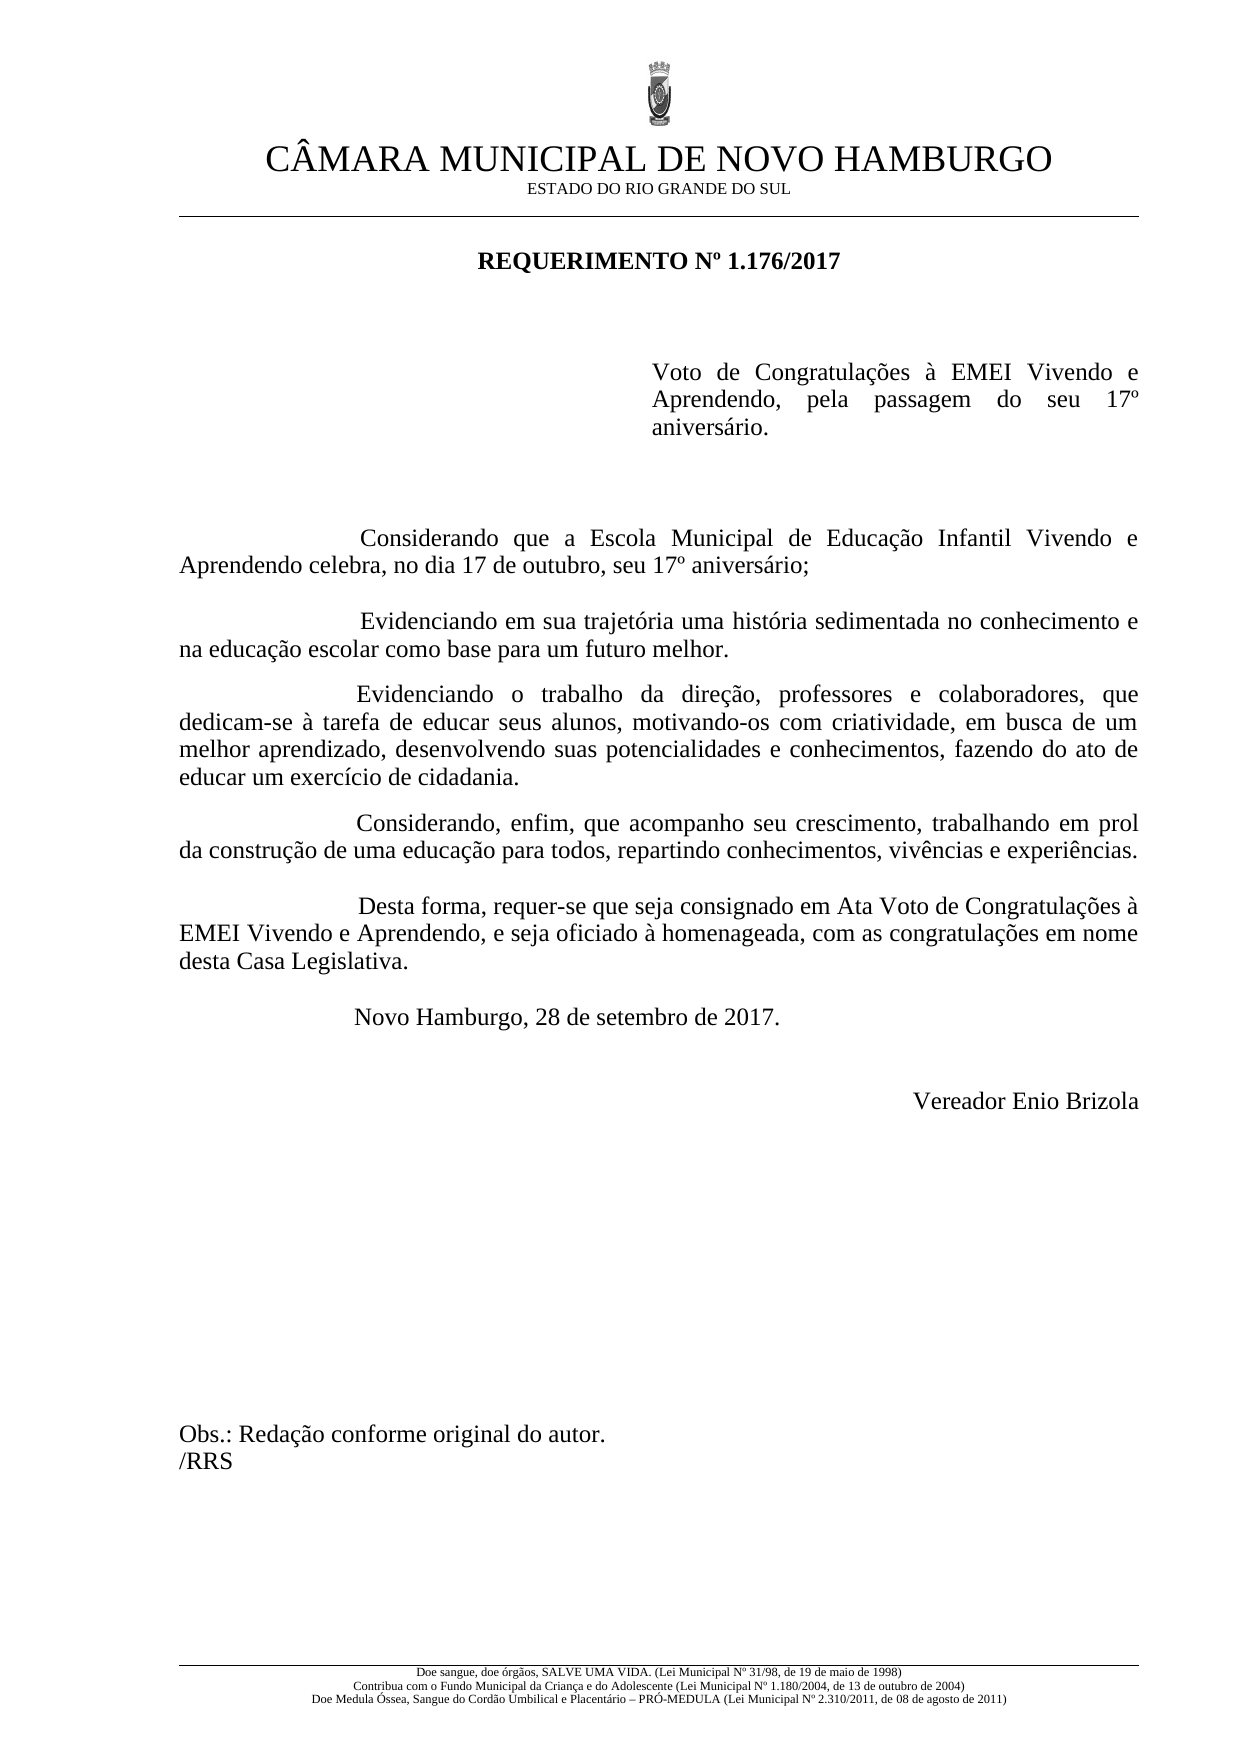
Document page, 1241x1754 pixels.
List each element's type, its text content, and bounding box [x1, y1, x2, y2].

list Novo Hamburgo, 28 de setembro de 2017. [179, 1003, 1139, 1030]
text Voto de Congratulações à EMEI Vivendo e Aprendendo, pela passagem do seu 17º aniversário. [652, 358, 1139, 441]
text Desta forma, requer-se que seja consignado em Ata Voto de Congratulações à EMEI Vivendo e Aprendendo, e seja oficiado à homenageada, com as congratulações em nome desta Casa Legislativa. [179, 892, 1139, 975]
text Considerando que a Escola Municipal de Educação Infantil Vivendo e Aprendendo celebra, no dia 17 de outubro, seu 17º aniversário; [179, 524, 1139, 579]
text REQUERIMENTO Nº 1.176/2017 [179, 247, 1139, 274]
text Evidenciando em sua trajetória uma história sedimentada no conhecimento e na educação escolar como base para um futuro melhor. [179, 607, 1139, 662]
text Vereador Enio Brizola [179, 1087, 1139, 1115]
text Considerando, enfim, que acompanho seu crescimento, trabalhando em prol da construção de uma educação para todos, repartindo conhecimentos, vivências e experiências. [179, 809, 1139, 864]
text Obs.: Redação conforme original do autor. [179, 1420, 1139, 1447]
text /RRS [179, 1447, 1139, 1475]
text Evidenciando o trabalho da direção, professores e colaboradores, que dedicam-se à tarefa de educar seus alunos, motivando-os com criatividade, em busca de um melhor aprendizado, desenvolvendo suas potencialidades e conhecimentos, fazendo do ato de educar um exercício de cidadania. [179, 680, 1139, 791]
